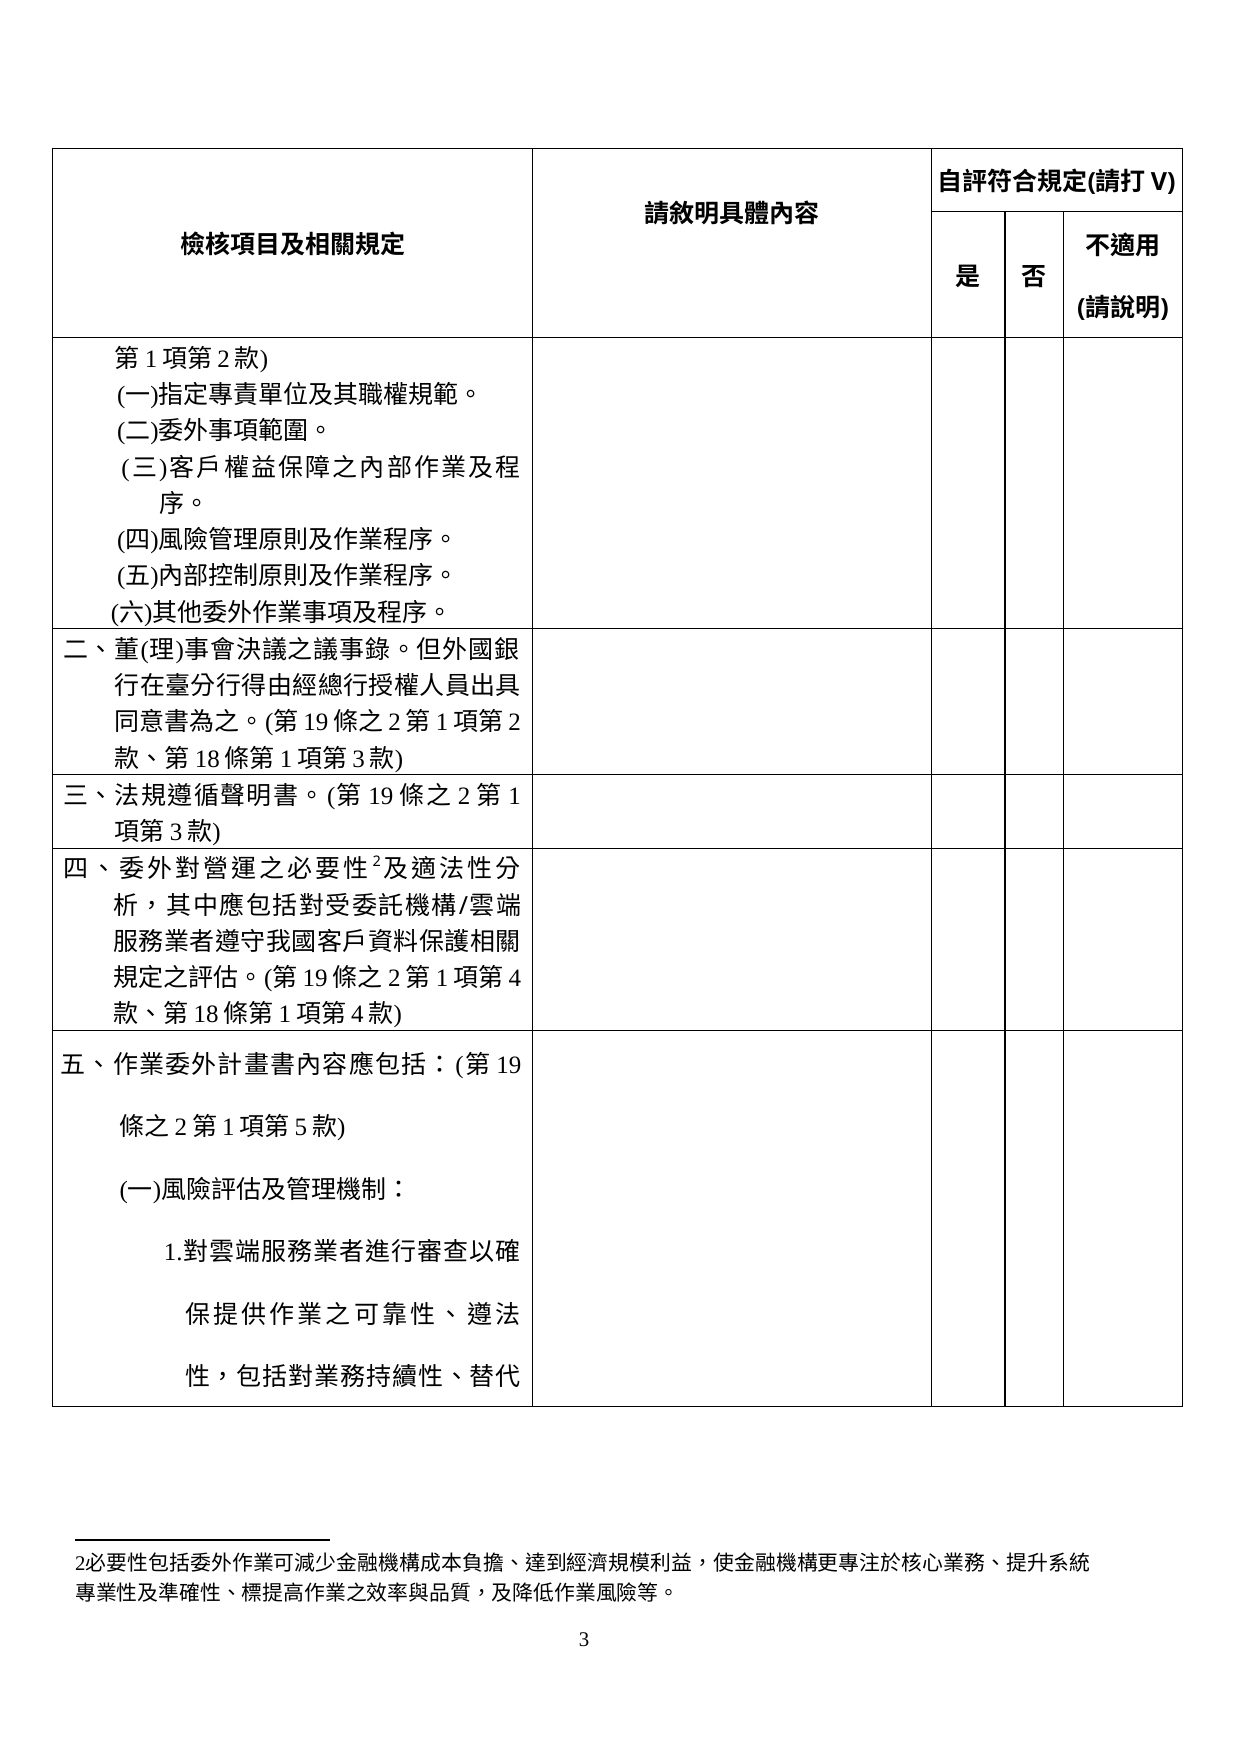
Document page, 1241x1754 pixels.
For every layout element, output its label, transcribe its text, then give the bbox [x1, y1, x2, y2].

table_cell [533, 1031, 931, 1406]
table_cell 四、委外對營運之必要性及適法性分析，其中應包括對受委託機構/雲端服務業者遵守我國客戶資料保護相關規定之評估。(第19條之2第1項第4款、第18條第1項第4款) [53, 849, 532, 1030]
table_header 自評符合規定(請打V) [932, 149, 1182, 211]
table_cell [533, 775, 931, 848]
table_cell [1006, 775, 1063, 848]
table_cell [1064, 629, 1182, 774]
table_header 請敘明具體內容 [533, 149, 931, 337]
table_cell [1006, 629, 1063, 774]
table_cell [1006, 1031, 1063, 1406]
table_cell [1006, 338, 1063, 628]
table_cell [1064, 849, 1182, 1030]
table_cell [932, 338, 1004, 628]
table_cell [932, 849, 1004, 1030]
table_cell 否 [1006, 212, 1063, 337]
table_header 檢核項目及相關規定 [53, 149, 532, 337]
table_cell [533, 849, 931, 1030]
table_cell 法規遵循聲明書。(第19條之2第1項第3款) [53, 775, 532, 848]
table_cell [932, 629, 1004, 774]
table_cell 不適用 (請說明) [1064, 212, 1182, 337]
table_cell 五、作業委外計畫書內容應包括：(第19條之2第1項第5款) (一)風險評估及管理機制： 1.對雲端服務業者進行審查以確保提供作業之可靠性、遵法性，包括對業務持續性、替代性及集中性之分析。 2.具專業技術及資源監督雲端服務業者執行受託作業之說明。 (二)資訊安全及管理： 1.金融機構對於客戶資料之加密或代碼化、金鑰保管、資料傳輸及區隔，以及資料所有權說明。 2.資料儲存地之管理政策，包括資料處理及儲存於境外時，有關當地法律、政治、經濟安定性評估說明，資料備份及得隨時存取資料之說明。 (三)金融機構、主管機關及中央銀行，或其指定之人取得雲端服務業者處理受託作業資訊之範圍及方式，包括取得客戶資訊及相關系統之查核報告，及確保實地查核權力之說明。 (四)緊急應變計畫及退場機制，包括金融機構具有充分資源應變及退場之說明。 [53, 1031, 532, 1406]
table_cell [533, 338, 931, 628]
table_cell [1064, 1031, 1182, 1406]
table_cell 第1項第2款) (一)指定專責單位及其職權規範。 (二)委外事項範圍。 (三)客戶權益保障之內部作業及程序。 (四)風險管理原則及作業程序。 (五)內部控制原則及作業程序。 (六)其他委外作業事項及程序。 [53, 338, 532, 628]
table_cell [1064, 338, 1182, 628]
table_cell [533, 629, 931, 774]
table_cell 董(理)事會決議之議事錄。但外國銀行在臺分行得由經總行授權人員出具同意書為之。(第19條之2第1項第2款、第18條第1項第3款) [53, 629, 532, 774]
table_cell [1006, 849, 1063, 1030]
table_cell 是 [932, 212, 1004, 337]
table_cell [932, 1031, 1004, 1406]
table_cell [932, 775, 1004, 848]
table_cell [1064, 775, 1182, 848]
